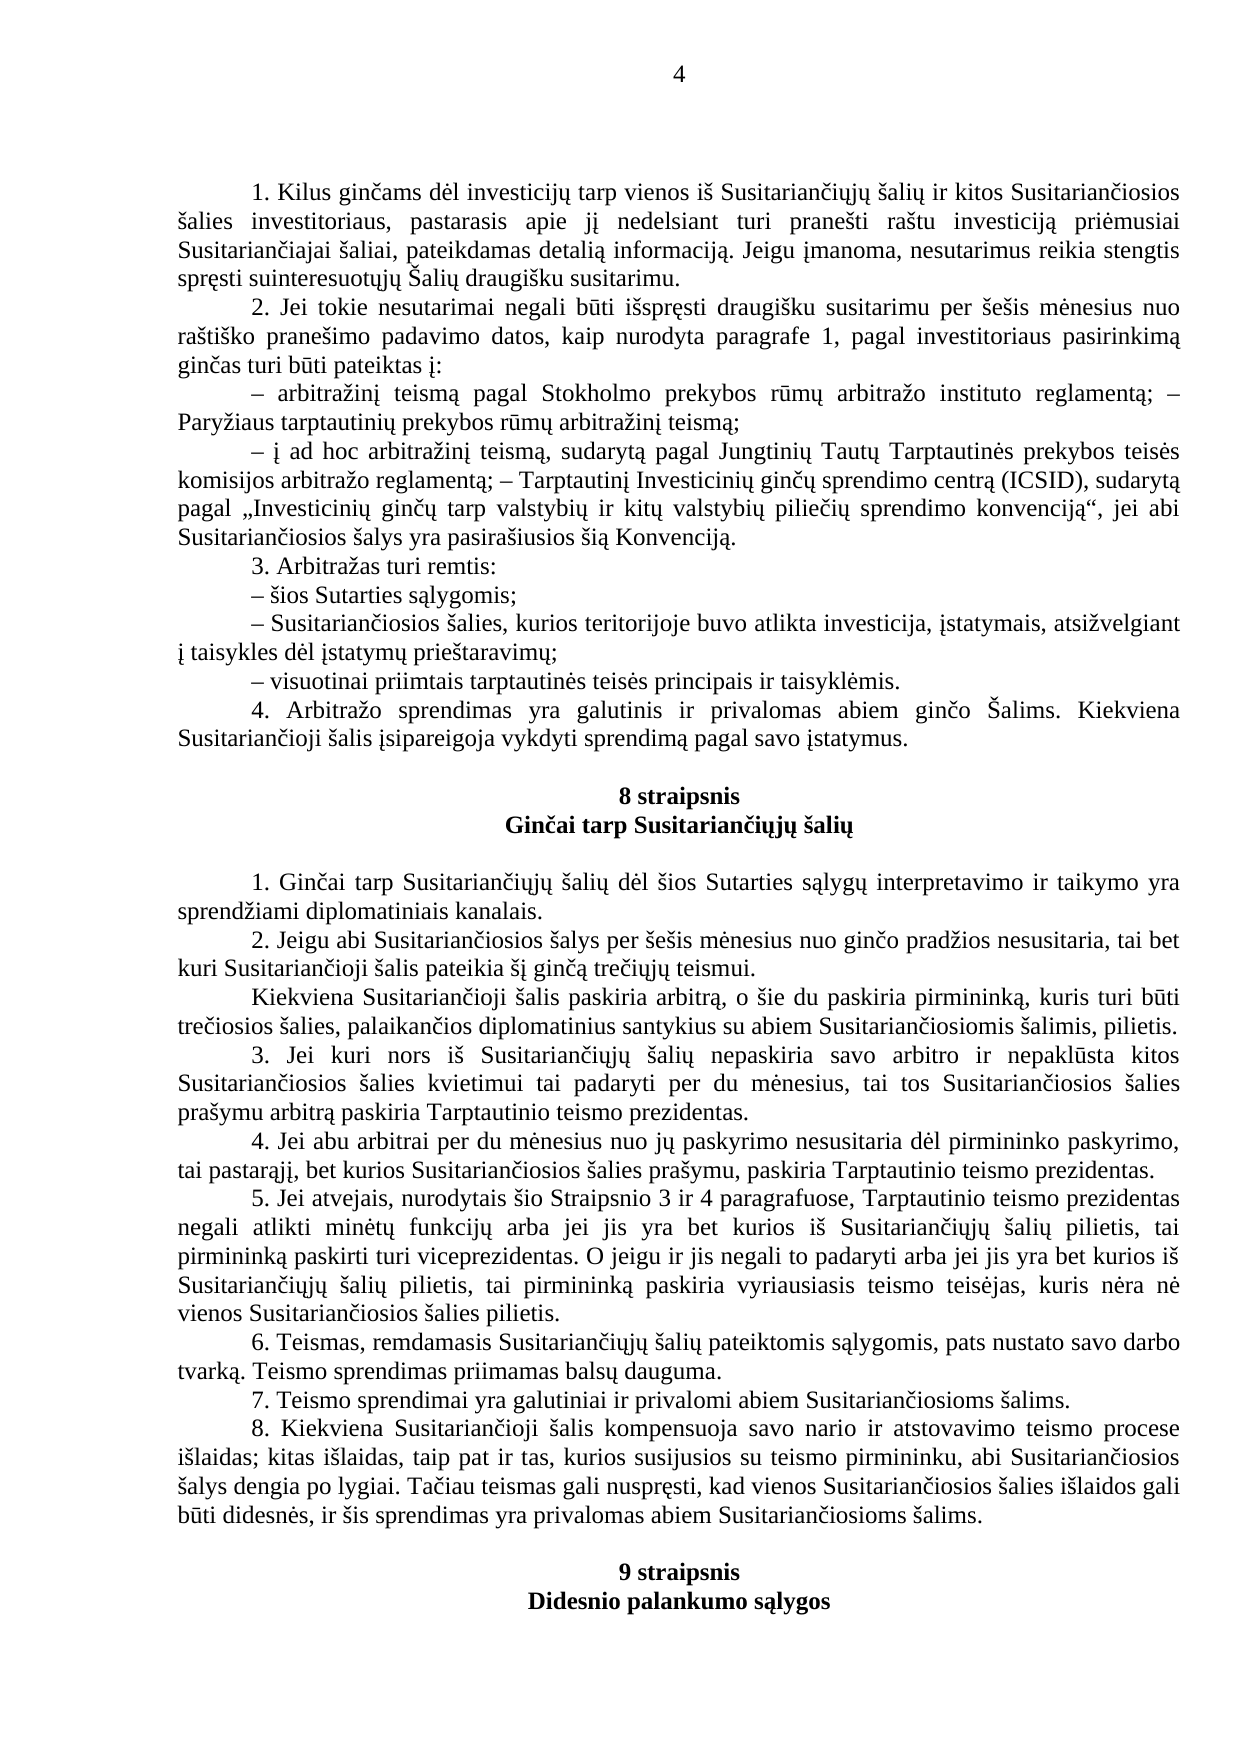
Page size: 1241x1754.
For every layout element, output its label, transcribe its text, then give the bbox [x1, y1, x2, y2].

text 5. Jei atvejais, nurodytais šio Straipsnio 3 ir 4 paragrafuose, Tarptautinio teismo prezidentas negali atlikti minėtų funkcijų arba jei jis yra bet kurios iš Susitariančiųjų šalių pilietis, tai pirmininką paskirti turi viceprezidentas. O jeigu ir jis negali to padaryti arba jei jis yra bet kurios iš Susitariančiųjų šalių pilietis, tai pirmininką paskiria vyriausiasis teismo teisėjas, kuris nėra nė vienos Susitariančiosios šalies pilietis. [177, 1183, 1181, 1327]
text 4. Jei abu arbitrai per du mėnesius nuo jų paskyrimo nesusitaria dėl pirmininko paskyrimo, tai pastarąjį, bet kurios Susitariančiosios šalies prašymu, paskiria Tarptautinio teismo prezidentas. [177, 1126, 1181, 1183]
text 1. Ginčai tarp Susitariančiųjų šalių dėl šios Sutarties sąlygų interpretavimo ir taikymo yra sprendžiami diplomatiniais kanalais. [177, 867, 1181, 925]
text 4. Arbitražo sprendimas yra galutinis ir privalomas abiem ginčo Šalims. Kiekviena Susitariančioji šalis įsipareigoja vykdyti sprendimą pagal savo įstatymus. [177, 695, 1181, 752]
text 8. Kiekviena Susitariančioji šalis kompensuoja savo nario ir atstovavimo teismo procese išlaidas; kitas išlaidas, taip pat ir tas, kurios susijusios su teismo pirmininku, abi Susitariančiosios šalys dengia po lygiai. Tačiau teismas gali nuspręsti, kad vienos Susitariančiosios šalies išlaidos gali būti didesnės, ir šis sprendimas yra privalomas abiem Susitariančiosioms šalims. [177, 1413, 1181, 1528]
text Didesnio palankumo sąlygos [177, 1586, 1181, 1615]
text – šios Sutarties sąlygomis; [177, 580, 1181, 608]
text – Susitariančiosios šalies, kurios teritorijoje buvo atlikta investicija, įstatymais, atsižvelgiant į taisykles dėl įstatymų prieštaravimų; [177, 608, 1181, 666]
text – į ad hoc arbitražinį teismą, sudarytą pagal Jungtinių Tautų Tarptautinės prekybos teisės komisijos arbitražo reglamentą; – Tarptautinį Investicinių ginčų sprendimo centrą (ICSID), sudarytą pagal „Investicinių ginčų tarp valstybių ir kitų valstybių piliečių sprendimo konvenciją“, jei abi Susitariančiosios šalys yra pasirašiusios šią Konvenciją. [177, 436, 1181, 551]
text 7. Teismo sprendimai yra galutiniai ir privalomi abiem Susitariančiosioms šalims. [177, 1385, 1181, 1413]
text Kiekviena Susitariančioji šalis paskiria arbitrą, o šie du paskiria pirmininką, kuris turi būti trečiosios šalies, palaikančios diplomatinius santykius su abiem Susitariančiosiomis šalimis, pilietis. [177, 982, 1181, 1040]
text Ginčai tarp Susitariančiųjų šalių [177, 810, 1181, 838]
text 8 straipsnis [177, 781, 1181, 810]
text 6. Teismas, remdamasis Susitariančiųjų šalių pateiktomis sąlygomis, pats nustato savo darbo tvarką. Teismo sprendimas priimamas balsų dauguma. [177, 1327, 1181, 1385]
text 2. Jei tokie nesutarimai negali būti išspręsti draugišku susitarimu per šešis mėnesius nuo raštiško pranešimo padavimo datos, kaip nurodyta paragrafe 1, pagal investitoriaus pasirinkimą ginčas turi būti pateiktas į: [177, 292, 1181, 378]
text 3. Jei kuri nors iš Susitariančiųjų šalių nepaskiria savo arbitro ir nepaklūsta kitos Susitariančiosios šalies kvietimui tai padaryti per du mėnesius, tai tos Susitariančiosios šalies prašymu arbitrą paskiria Tarptautinio teismo prezidentas. [177, 1040, 1181, 1126]
text 1. Kilus ginčams dėl investicijų tarp vienos iš Susitariančiųjų šalių ir kitos Susitariančiosios šalies investitoriaus, pastarasis apie jį nedelsiant turi pranešti raštu investiciją priėmusiai Susitariančiajai šaliai, pateikdamas detalią informaciją. Jeigu įmanoma, nesutarimus reikia stengtis spręsti suinteresuotųjų Šalių draugišku susitarimu. [177, 177, 1181, 292]
text – visuotinai priimtais tarptautinės teisės principais ir taisyklėmis. [177, 666, 1181, 695]
text – arbitražinį teismą pagal Stokholmo prekybos rūmų arbitražo instituto reglamentą; – Paryžiaus tarptautinių prekybos rūmų arbitražinį teismą; [177, 378, 1181, 436]
text 2. Jeigu abi Susitariančiosios šalys per šešis mėnesius nuo ginčo pradžios nesusitaria, tai bet kuri Susitariančioji šalis pateikia šį ginčą trečiųjų teismui. [177, 925, 1181, 982]
text 9 straipsnis [177, 1557, 1181, 1586]
text 3. Arbitražas turi remtis: [177, 551, 1181, 580]
